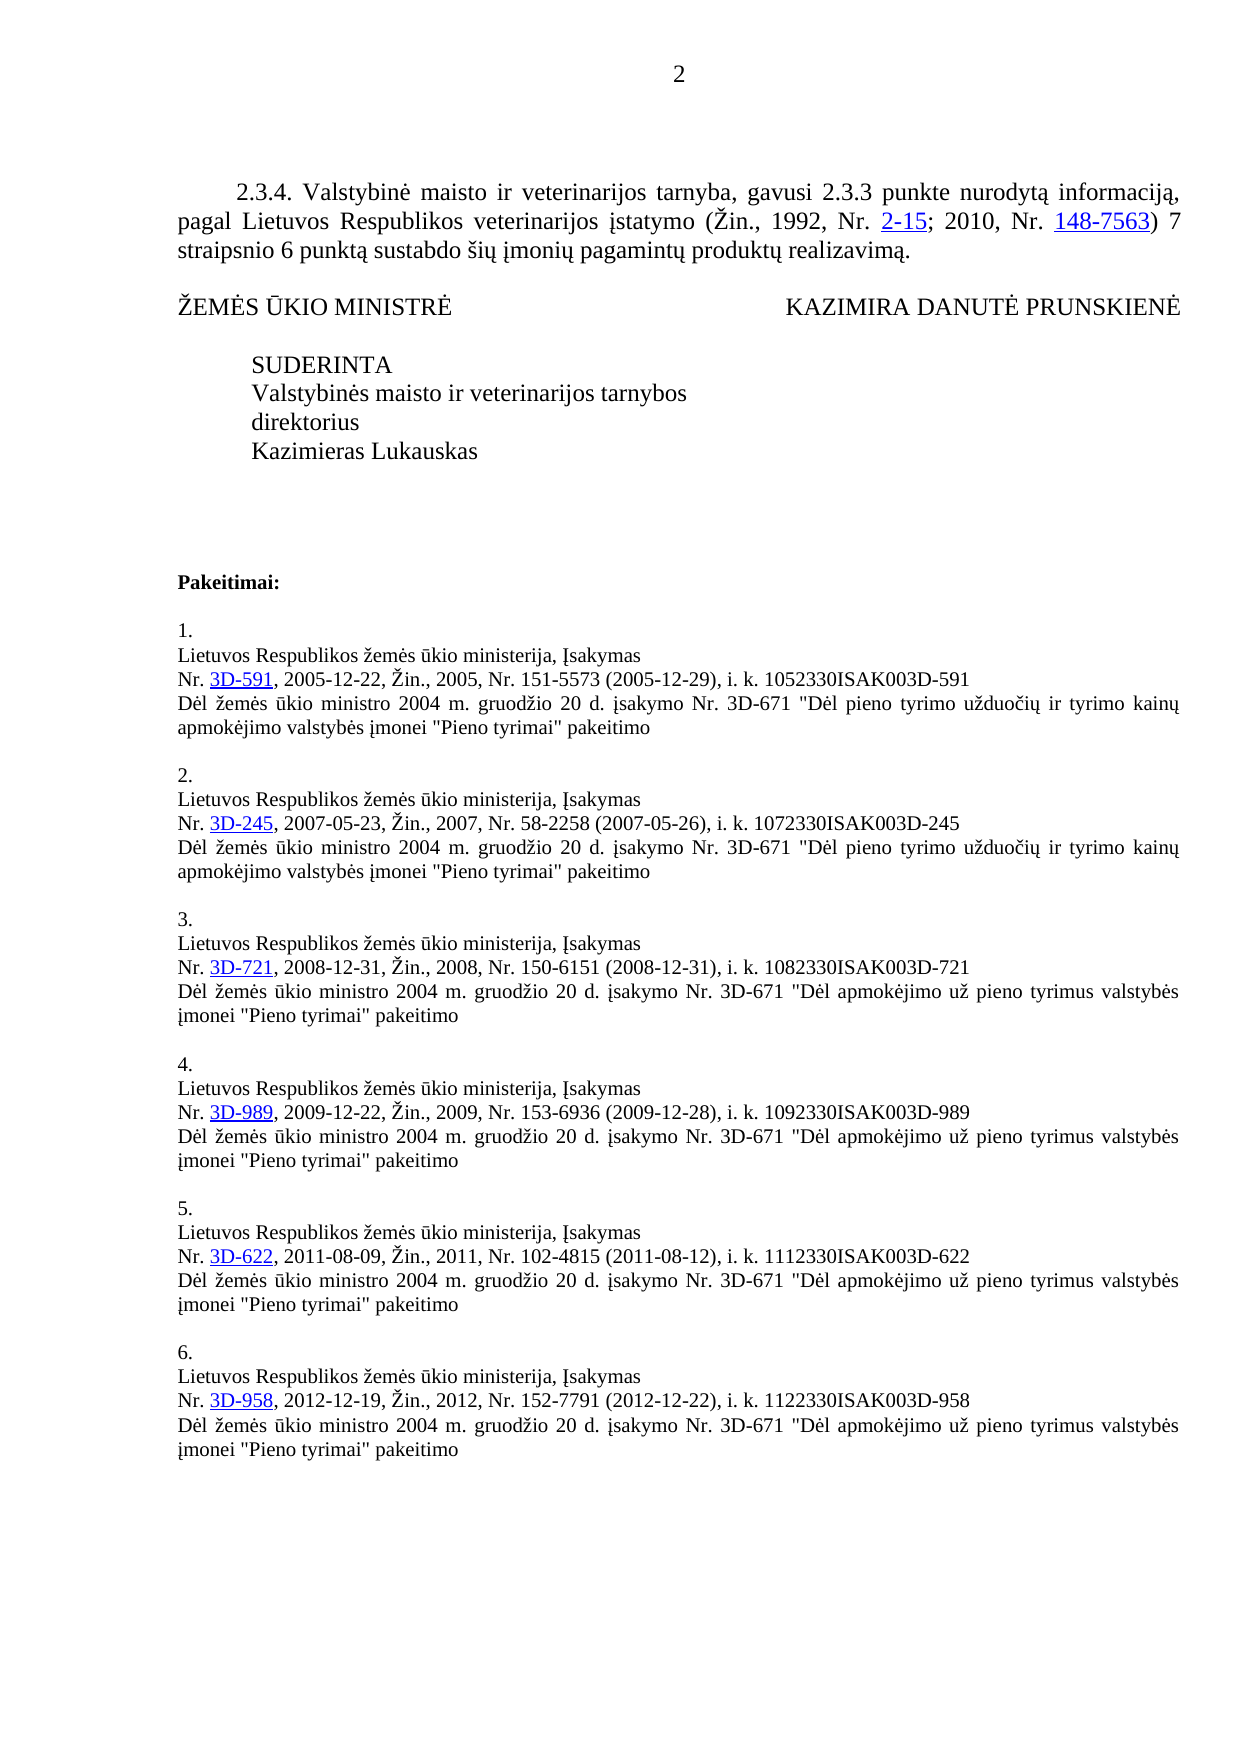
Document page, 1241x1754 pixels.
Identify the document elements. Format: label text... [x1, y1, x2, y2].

text direktorius [177, 407, 1181, 436]
text Valstybinės maisto ir veterinarijos tarnybos [177, 378, 1181, 407]
text Lietuvos Respublikos žemės ūkio ministerija, Įsakymas [177, 1220, 1181, 1244]
text 6. [177, 1340, 1181, 1364]
text Lietuvos Respublikos žemės ūkio ministerija, Įsakymas [177, 787, 1181, 811]
text Lietuvos Respublikos žemės ūkio ministerija, Įsakymas [177, 1076, 1181, 1100]
text 4. [177, 1052, 1181, 1076]
text Nr. 3D-989, 2009-12-22, Žin., 2009, Nr. 153-6936 (2009-12-28), i. k. 1092330ISAK003D-989 [177, 1100, 1181, 1124]
text Dėl žemės ūkio ministro 2004 m. gruodžio 20 d. įsakymo Nr. 3D-671 "Dėl apmokėjimo už pieno tyrimus valstybės įmonei "Pieno tyrimai" pakeitimo [177, 1412, 1181, 1461]
text 5. [177, 1196, 1181, 1220]
text Dėl žemės ūkio ministro 2004 m. gruodžio 20 d. įsakymo Nr. 3D-671 "Dėl pieno tyrimo užduočių ir tyrimo kainų apmokėjimo valstybės įmonei "Pieno tyrimai" pakeitimo [177, 691, 1181, 739]
text Lietuvos Respublikos žemės ūkio ministerija, Įsakymas [177, 1364, 1181, 1388]
text Nr. 3D-958, 2012-12-19, Žin., 2012, Nr. 152-7791 (2012-12-22), i. k. 1122330ISAK003D-958 [177, 1388, 1181, 1412]
text 3. [177, 907, 1181, 931]
text Dėl žemės ūkio ministro 2004 m. gruodžio 20 d. įsakymo Nr. 3D-671 "Dėl apmokėjimo už pieno tyrimus valstybės įmonei "Pieno tyrimai" pakeitimo [177, 1124, 1181, 1172]
text Nr. 3D-591, 2005-12-22, Žin., 2005, Nr. 151-5573 (2005-12-29), i. k. 1052330ISAK003D-591 [177, 667, 1181, 691]
text Dėl žemės ūkio ministro 2004 m. gruodžio 20 d. įsakymo Nr. 3D-671 "Dėl pieno tyrimo užduočių ir tyrimo kainų apmokėjimo valstybės įmonei "Pieno tyrimai" pakeitimo [177, 835, 1181, 883]
text Nr. 3D-622, 2011-08-09, Žin., 2011, Nr. 102-4815 (2011-08-12), i. k. 1112330ISAK003D-622 [177, 1244, 1181, 1268]
text 1. [177, 618, 1181, 642]
text Nr. 3D-721, 2008-12-31, Žin., 2008, Nr. 150-6151 (2008-12-31), i. k. 1082330ISAK003D-721 [177, 955, 1181, 979]
text Kazimieras Lukauskas [177, 436, 1181, 465]
text Lietuvos Respublikos žemės ūkio ministerija, Įsakymas [177, 931, 1181, 955]
text Dėl žemės ūkio ministro 2004 m. gruodžio 20 d. įsakymo Nr. 3D-671 "Dėl apmokėjimo už pieno tyrimus valstybės įmonei "Pieno tyrimai" pakeitimo [177, 979, 1181, 1027]
text Nr. 3D-245, 2007-05-23, Žin., 2007, Nr. 58-2258 (2007-05-26), i. k. 1072330ISAK003D-245 [177, 811, 1181, 835]
text Dėl žemės ūkio ministro 2004 m. gruodžio 20 d. įsakymo Nr. 3D-671 "Dėl apmokėjimo už pieno tyrimus valstybės įmonei "Pieno tyrimai" pakeitimo [177, 1268, 1181, 1316]
text žemės ūkio Ministrė Kazimira Danutė Prunskienė [177, 292, 1181, 321]
text Lietuvos Respublikos žemės ūkio ministerija, Įsakymas [177, 642, 1181, 667]
text SUDERINTA [177, 350, 1181, 378]
text Pakeitimai: [177, 570, 1181, 594]
text 2.3.4. Valstybinė maisto ir veterinarijos tarnyba, gavusi 2.3.3 punkte nurodytą informaciją, pagal Lietuvos Respublikos veterinarijos įstatymo (Žin., 1992, Nr. 2-15; 2010, Nr. 148-7563) 7 straipsnio 6 punktą sustabdo šių įmonių pagamintų produktų realizavimą. [177, 177, 1181, 263]
text 2. [177, 763, 1181, 787]
